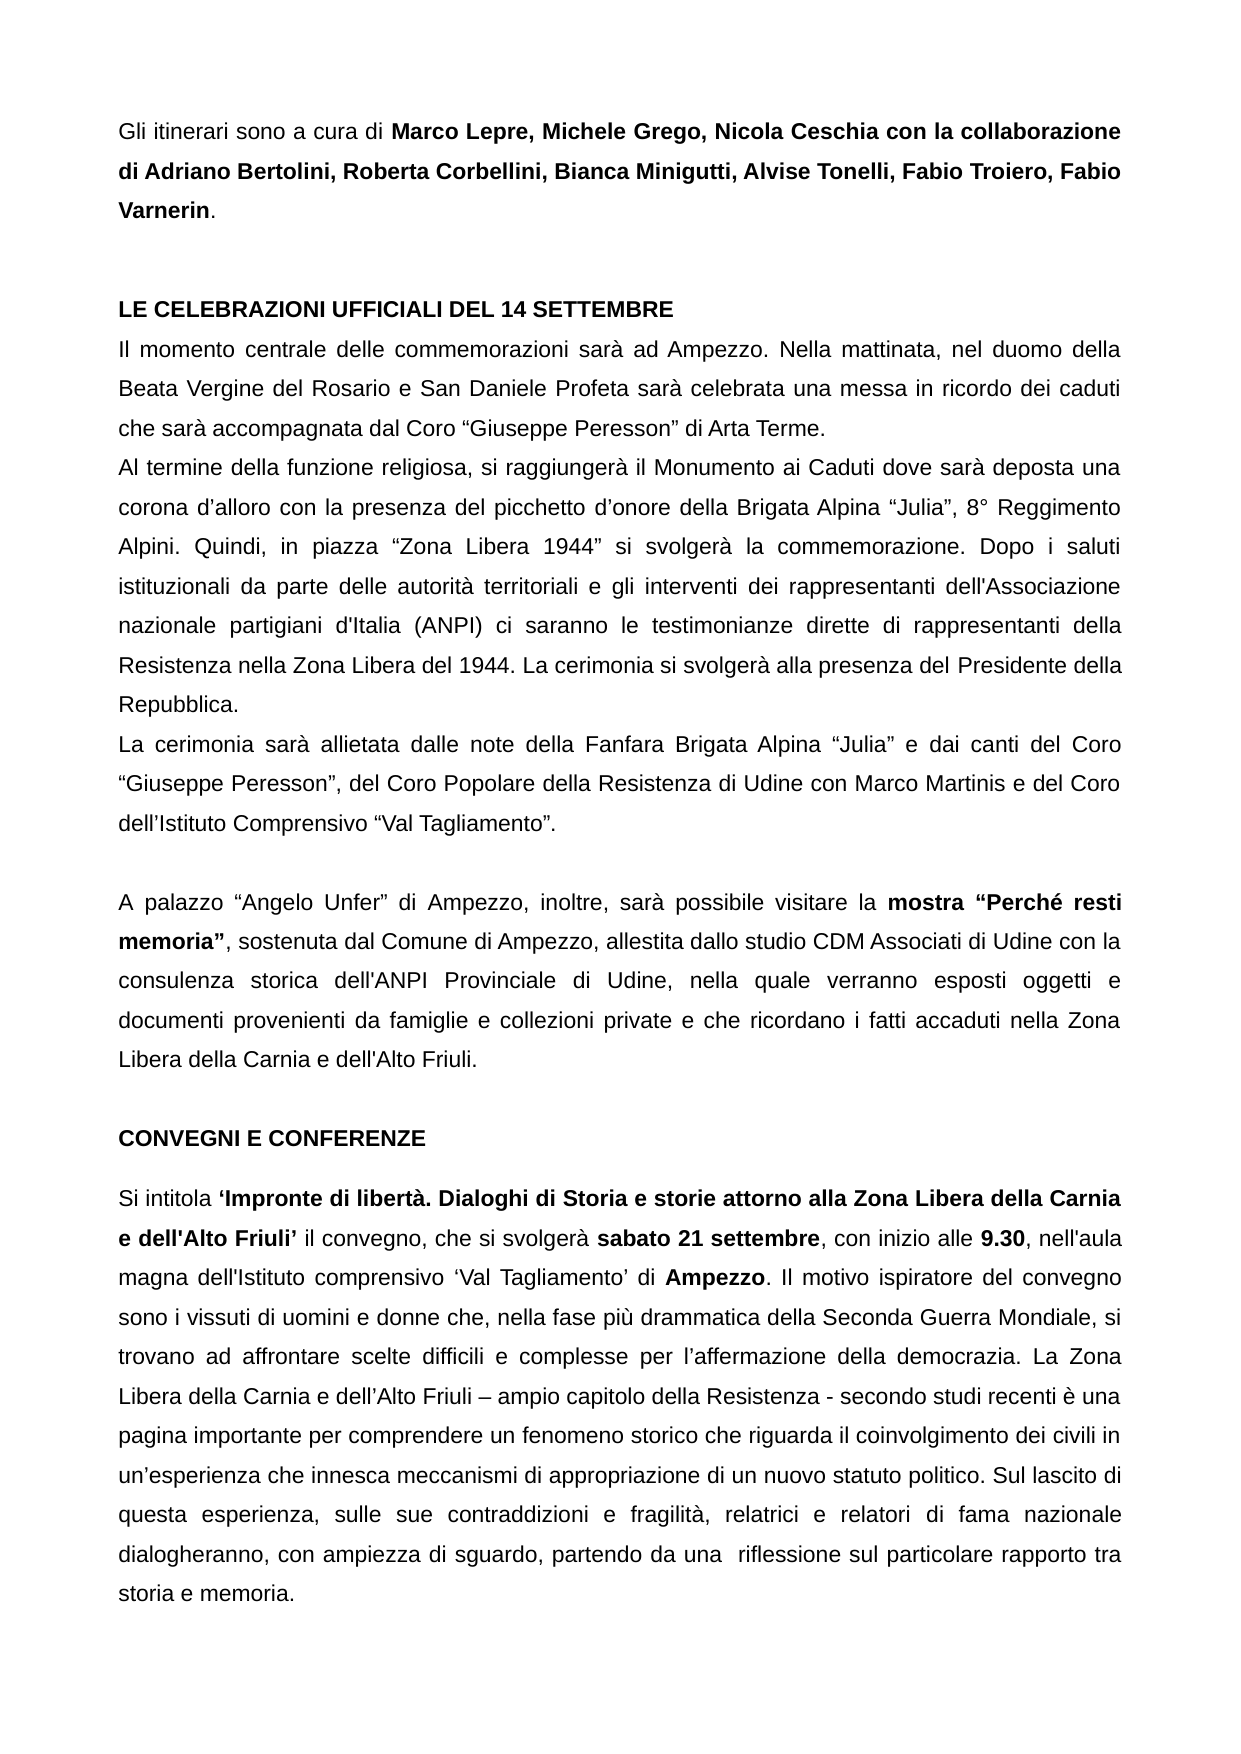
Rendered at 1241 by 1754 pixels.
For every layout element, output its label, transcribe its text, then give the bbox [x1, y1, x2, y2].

text Al termine della funzione religiosa, si raggiungerà il Monumento ai Caduti dove sarà deposta una corona d’alloro con la presenza del picchetto d’onore della Brigata Alpina “Julia”, 8° Reggimento Alpini. Quindi, in piazza “Zona Libera 1944” si svolgerà la commemorazione. Dopo i saluti istituzionali da parte delle autorità territoriali e gli interventi dei rappresentanti dell'Associazione nazionale partigiani d'Italia (ANPI) ci saranno le testimonianze dirette di rappresentanti della Resistenza nella Zona Libera del 1944. La cerimonia si svolgerà alla presenza del Presidente della Repubblica. [118, 454, 1122, 717]
text Gli itinerari sono a cura di Marco Lepre, Michele Grego, Nicola Ceschia con la collaborazione di Adriano Bertolini, Roberta Corbellini, Bianca Minigutti, Alvise Tonelli, Fabio Troiero, Fabio Varnerin. [118, 118, 1122, 223]
text LE CELEBRAZIONI UFFICIALI DEL 14 SETTEMBRE [118, 296, 1122, 323]
text Si intitola ‘Impronte di libertà. Dialoghi di Storia e storie attorno alla Zona Libera della Carnia e dell'Alto Friuli’ il convegno, che si svolgerà sabato 21 settembre, con inizio alle 9.30, nell'aula magna dell'Istituto comprensivo ‘Val Tagliamento’ di Ampezzo. Il motivo ispiratore del convegno sono i vissuti di uomini e donne che, nella fase più drammatica della Seconda Guerra Mondiale, si trovano ad affrontare scelte difficili e complesse per l’affermazione della democrazia. La Zona Libera della Carnia e dell’Alto Friuli – ampio capitolo della Resistenza - secondo studi recenti è una pagina importante per comprendere un fenomeno storico che riguarda il coinvolgimento dei civili in un’esperienza che innesca meccanismi di appropriazione di un nuovo statuto politico. Sul lascito di questa esperienza, sulle sue contraddizioni e fragilità, relatrici e relatori di fama nazionale dialogheranno, con ampiezza di sguardo, partendo da una riflessione sul particolare rapporto tra storia e memoria. [118, 1185, 1122, 1606]
text Il momento centrale delle commemorazioni sarà ad Ampezzo. Nella mattinata, nel duomo della Beata Vergine del Rosario e San Daniele Profeta sarà celebrata una messa in ricordo dei caduti che sarà accompagnata dal Coro “Giuseppe Peresson” di Arta Terme. [118, 336, 1122, 441]
text La cerimonia sarà allietata dalle note della Fanfara Brigata Alpina “Julia” e dai canti del Coro “Giuseppe Peresson”, del Coro Popolare della Resistenza di Udine con Marco Martinis e del Coro dell’Istituto Comprensivo “Val Tagliamento”. [118, 731, 1122, 836]
text CONVEGNI E CONFERENZE [118, 1125, 1122, 1152]
text A palazzo “Angelo Unfer” di Ampezzo, inoltre, sarà possibile visitare la mostra “Perché resti memoria”, sostenuta dal Comune di Ampezzo, allestita dallo studio CDM Associati di Udine con la consulenza storica dell'ANPI Provinciale di Udine, nella quale verranno esposti oggetti e documenti provenienti da famiglie e collezioni private e che ricordano i fatti accaduti nella Zona Libera della Carnia e dell'Alto Friuli. [118, 888, 1122, 1073]
